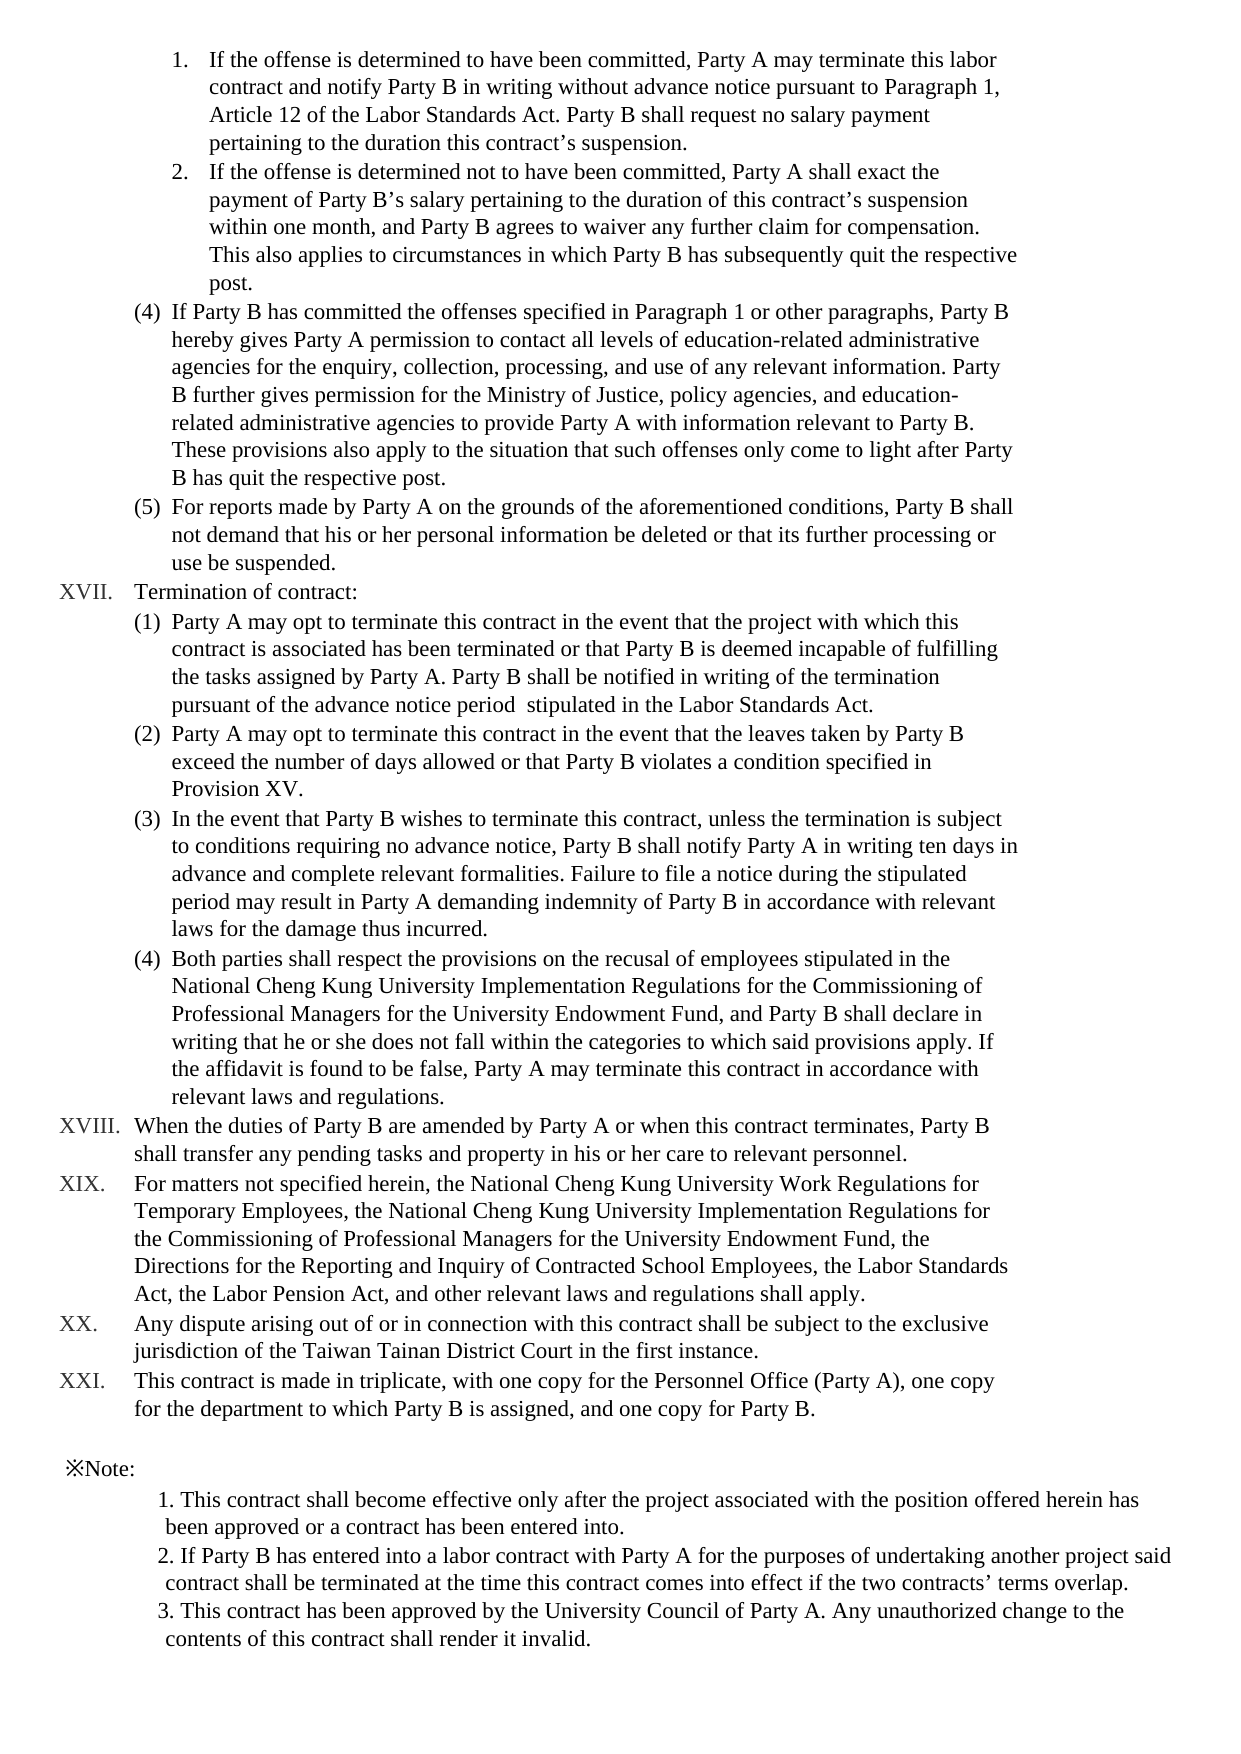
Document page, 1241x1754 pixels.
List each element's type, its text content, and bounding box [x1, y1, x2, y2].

list Party A may opt to terminate this contract in the event that the leaves taken by Party B exceed the number of days allowed or that Party B violates a condition specified in Provision XV. [134, 720, 1022, 802]
list If Party B has committed the offenses specified in Paragraph 1 or other paragraphs, Party B hereby gives Party A permission to contact all levels of education-related administrative agencies for the enquiry, collection, processing, and use of any relevant information. Party B further gives permission for the Ministry of Justice, policy agencies, and education-related administrative agencies to provide Party A with information relevant to Party B. These provisions also apply to the situation that such offenses only come to light after Party B has quit the respective post. [134, 298, 1022, 490]
list Both parties shall respect the provisions on the recusal of employees stipulated in the National Cheng Kung University Implementation Regulations for the Commissioning of Professional Managers for the University Endowment Fund, and Party B shall declare in writing that he or she does not fall within the categories to which said provisions apply. If the affidavit is found to be false, Party A may terminate this contract in accordance with relevant laws and regulations. [134, 945, 1022, 1109]
list For matters not specified herein, the National Cheng Kung University Work Regulations for Temporary Employees, the National Cheng Kung University Implementation Regulations for the Commissioning of Professional Managers for the University Endowment Fund, the Directions for the Reporting and Inquiry of Contracted School Employees, the Labor Standards Act, the Labor Pension Act, and other relevant laws and regulations shall apply. [59, 1170, 1022, 1307]
list Any dispute arising out of or in connection with this contract shall be subject to the exclusive jurisdiction of the Taiwan Tainan District Court in the first instance. [59, 1310, 1022, 1364]
text 1. This contract shall become effective only after the project associated with the position offered herein has been approved or a contract has been entered into. [157, 1486, 1188, 1540]
text 3. This contract has been approved by the University Council of Party A. Any unauthorized change to the contents of this contract shall render it invalid. [157, 1597, 1188, 1651]
list Party A may opt to terminate this contract in the event that the project with which this contract is associated has been terminated or that Party B is deemed incapable of fulfilling the tasks assigned by Party A. Party B shall be notified in writing of the termination pursuant of the advance notice period stipulated in the Labor Standards Act. [134, 608, 1022, 717]
list In the event that Party B wishes to terminate this contract, unless the termination is subject to conditions requiring no advance notice, Party B shall notify Party A in writing ten days in advance and complete relevant formalities. Failure to file a notice during the stipulated period may result in Party A demanding indemnity of Party B in accordance with relevant laws for the damage thus incurred. [134, 805, 1022, 942]
list This contract is made in triplicate, with one copy for the Personnel Office (Party A), one copy for the department to which Party B is assigned, and one copy for Party B. [59, 1367, 1022, 1421]
list If the offense is determined to have been committed, Party A may terminate this labor contract and notify Party B in writing without advance notice pursuant to Paragraph 1, Article 12 of the Labor Standards Act. Party B shall request no salary payment pertaining to the duration this contract’s suspension. [171, 46, 1022, 155]
list Termination of contract: [59, 578, 1022, 604]
text 2. If Party B has entered into a labor contract with Party A for the purposes of undertaking another project said contract shall be terminated at the time this contract comes into effect if the two contracts’ terms overlap. [157, 1542, 1188, 1596]
text ※Note: [65, 1452, 1188, 1484]
list For reports made by Party A on the grounds of the aforementioned conditions, Party B shall not demand that his or her personal information be deleted or that its further processing or use be suspended. [134, 493, 1022, 575]
list If the offense is determined not to have been committed, Party A shall exact the payment of Party B’s salary pertaining to the duration of this contract’s suspension within one month, and Party B agrees to waiver any further claim for compensation. This also applies to circumstances in which Party B has subsequently quit the respective post. [171, 158, 1022, 295]
list When the duties of Party B are amended by Party A or when this contract terminates, Party B shall transfer any pending tasks and property in his or her care to relevant personnel. [59, 1113, 1022, 1167]
